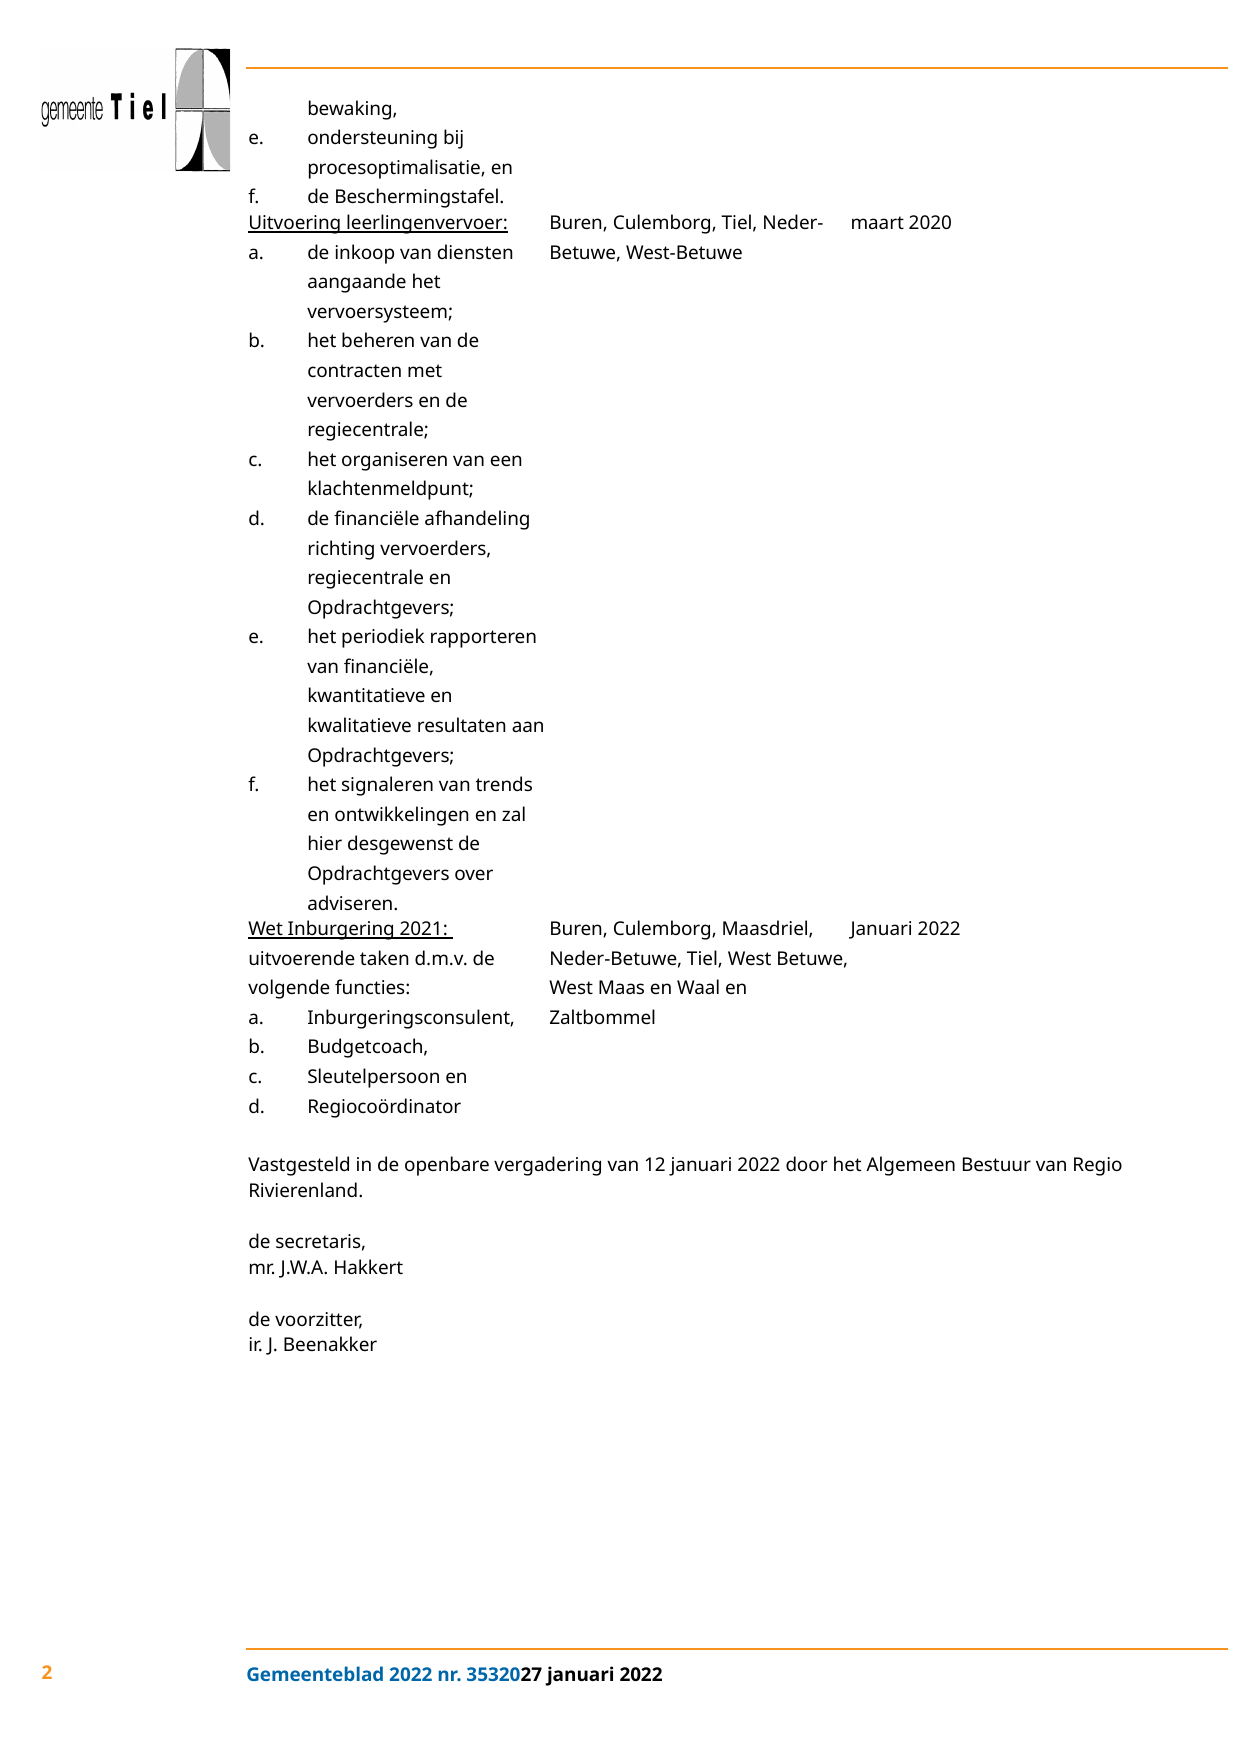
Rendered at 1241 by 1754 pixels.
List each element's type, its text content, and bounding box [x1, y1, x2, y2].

text de voorzitter, [248, 1306, 1152, 1332]
table_cell Wet maatschappelijke ondersteuning 2015 en de Jeugdwet: ondersteuning bij Inkoop- en aanbestedingsprocedures van zorg en ondersteuning t.b.v. de inwoners, contractmanagement en - beheer, advisering en signalering over strategische zorginhoudelijke beleidsontwikkelingen, budgetbeheer en -bewaking, ondersteuning bij procesoptimalisatie, en de Beschermingstafel. [248, 95, 549, 209]
table_cell Buren, Culemborg, Tiel, Neder-Betuwe, West-Betuwe [549, 209, 850, 915]
picture [41, 47, 231, 172]
text mr. J.W.A. Hakkert [248, 1254, 1152, 1280]
table_cell [549, 95, 850, 209]
text de secretaris, [248, 1229, 1152, 1254]
table_cell Buren, Culemborg, Maasdriel, Neder-Betuwe, Tiel, West Betuwe, West Maas en Waal en Zaltbommel [549, 915, 850, 1119]
text ir. J. Beenakker [248, 1332, 1152, 1357]
table_cell Wet Inburgering 2021: uitvoerende taken d.m.v. de volgende functies: Inburgeringsconsulent, Budgetcoach, Sleutelpersoon en Regiocoördinator [248, 915, 549, 1119]
table_cell Uitvoering leerlingenvervoer: de inkoop van diensten aangaande het vervoersysteem; het beheren van de contracten met vervoerders en de regiecentrale; het organiseren van een klachtenmeldpunt; de financiële afhandeling richting vervoerders, regiecentrale en Opdrachtgevers; het periodiek rapporteren van financiële, kwantitatieve en kwalitatieve resultaten aan Opdrachtgevers; het signaleren van trends en ontwikkelingen en zal hier desgewenst de Opdrachtgevers over adviseren. [248, 209, 549, 915]
table_cell Januari 2022 [850, 915, 1152, 1119]
table_cell maart 2020 [850, 209, 1152, 915]
text Vastgesteld in de openbare vergadering van 12 januari 2022 door het Algemeen Bestuur van Regio Rivierenland. [248, 1151, 1152, 1203]
table_cell [850, 95, 1152, 209]
